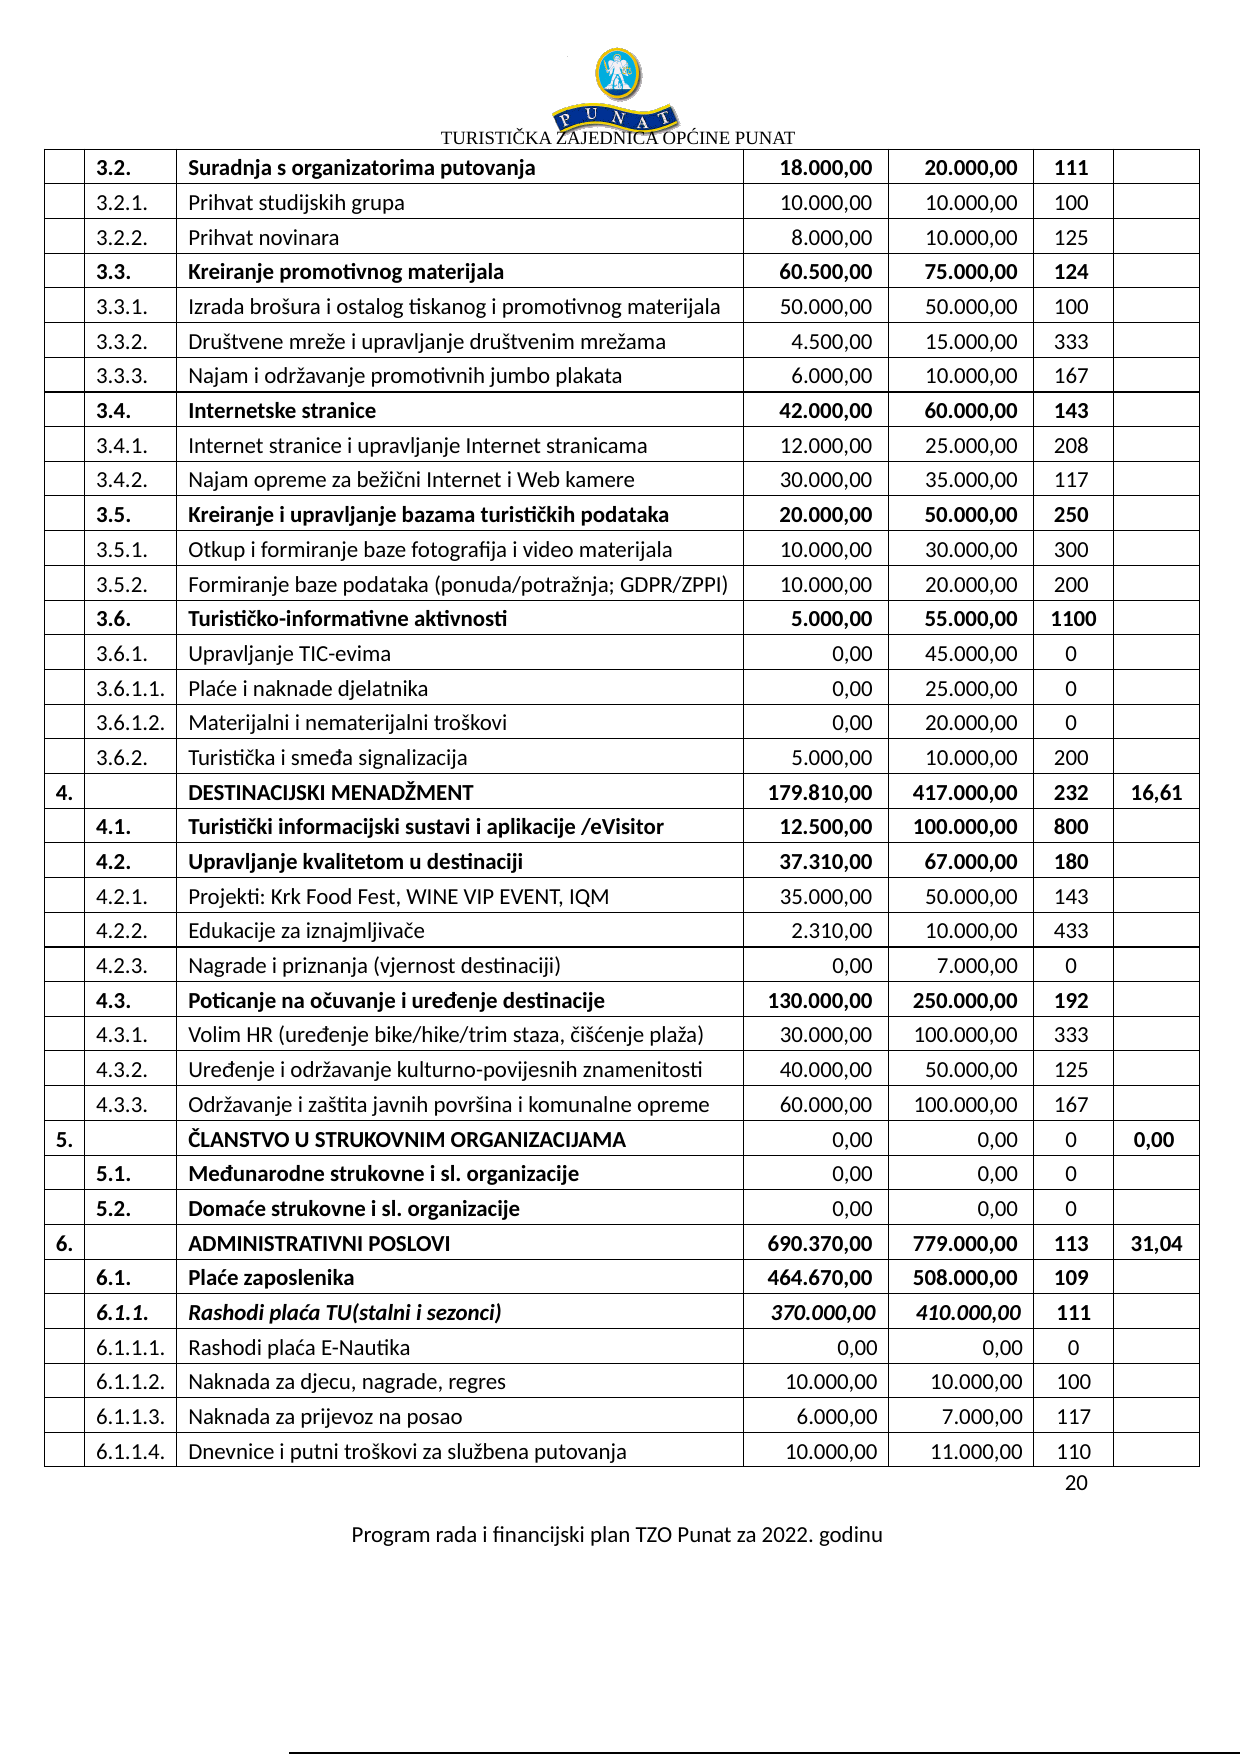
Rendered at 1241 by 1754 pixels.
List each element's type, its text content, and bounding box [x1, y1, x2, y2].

table_cell 3.5. [85, 496, 176, 530]
table_cell Izrada brošura i ostalog tiskanog i promotivnog materijala [177, 288, 743, 322]
table_cell 250 [1034, 496, 1113, 530]
table_cell [1114, 1260, 1199, 1293]
table_cell 433 [1034, 913, 1113, 946]
table_cell Poticanje na očuvanje i uređenje destinacije [177, 982, 743, 1016]
table_cell 20.000,00 [889, 566, 1033, 599]
table_cell 25.000,00 [889, 427, 1033, 461]
table_cell [45, 427, 84, 461]
table_cell 0,00 [744, 635, 888, 669]
table_cell 60.500,00 [744, 254, 888, 287]
table_cell 208 [1034, 427, 1113, 461]
table_cell [45, 1398, 84, 1432]
table_cell 0,00 [744, 948, 888, 981]
table_cell 417.000,00 [889, 774, 1033, 808]
table_cell 333 [1034, 323, 1113, 357]
table_cell 50.000,00 [744, 288, 888, 322]
table_cell [45, 150, 84, 183]
table_cell [85, 774, 176, 808]
table_cell [45, 809, 84, 842]
table_cell [45, 1086, 84, 1120]
table_cell 18.000,00 [744, 150, 888, 183]
table_cell 300 [1034, 531, 1113, 565]
table_cell [1114, 948, 1199, 981]
table_cell [1114, 496, 1199, 530]
table_cell [85, 1121, 176, 1154]
table_cell 100 [1034, 1364, 1113, 1397]
table_cell Plaće zaposlenika [177, 1260, 743, 1293]
table_cell [45, 1364, 84, 1397]
table_cell 4.3.1. [85, 1017, 176, 1050]
table_cell 10.000,00 [744, 1364, 888, 1397]
table_cell [1114, 254, 1199, 287]
table_cell [1114, 878, 1199, 912]
table_cell 30.000,00 [744, 1017, 888, 1050]
table_cell Najam i održavanje promotivnih jumbo plakata [177, 358, 743, 391]
table_cell 4.2.2. [85, 913, 176, 946]
table_cell 180 [1034, 843, 1113, 877]
table_cell 4.3.2. [85, 1051, 176, 1085]
table_cell 200 [1034, 566, 1113, 599]
table_cell [45, 635, 84, 669]
table_cell [45, 219, 84, 253]
table_cell 55.000,00 [889, 601, 1033, 634]
table_cell 20.000,00 [889, 150, 1033, 183]
table_cell 6. [45, 1225, 84, 1258]
table_cell 124 [1034, 254, 1113, 287]
table_cell Formiranje baze podataka (ponuda/potražnja; GDPR/ZPPI) [177, 566, 743, 599]
table_cell 20.000,00 [889, 705, 1033, 738]
table_cell Turističko-informativne aktivnosti [177, 601, 743, 634]
table_cell [1114, 393, 1199, 426]
table_cell 0,00 [1114, 1121, 1199, 1154]
table_cell 464.670,00 [744, 1260, 888, 1293]
table_cell Prihvat studijskih grupa [177, 184, 743, 218]
table_cell 60.000,00 [889, 393, 1033, 426]
table_cell 5.1. [85, 1156, 176, 1189]
table_cell [1114, 982, 1199, 1016]
table_cell Društvene mreže i upravljanje društvenim mrežama [177, 323, 743, 357]
table_cell 5. [45, 1121, 84, 1154]
table_cell 10.000,00 [889, 739, 1033, 773]
table_cell [1114, 566, 1199, 599]
table_cell ČLANSTVO U STRUKOVNIM ORGANIZACIJAMA [177, 1121, 743, 1154]
table_cell Domaće strukovne i sl. organizacije [177, 1190, 743, 1224]
table_cell [45, 1156, 84, 1189]
table_cell 5.2. [85, 1190, 176, 1224]
table_cell [45, 1433, 84, 1466]
table_cell [45, 288, 84, 322]
table_cell 0,00 [744, 1156, 888, 1189]
table_cell 690.370,00 [744, 1225, 888, 1258]
table_cell 167 [1034, 358, 1113, 391]
table_cell 110 [1034, 1433, 1113, 1466]
table_cell 4.3.3. [85, 1086, 176, 1120]
table_cell Upravljanje TIC-evima [177, 635, 743, 669]
table_cell [45, 1294, 84, 1328]
table_cell [1114, 1294, 1199, 1328]
table_cell 7.000,00 [889, 948, 1033, 981]
table_cell 3.6. [85, 601, 176, 634]
table_cell 3.2.1. [85, 184, 176, 218]
table_cell 50.000,00 [889, 496, 1033, 530]
table_cell 0,00 [889, 1329, 1033, 1363]
table_cell ADMINISTRATIVNI POSLOVI [177, 1225, 743, 1258]
table_cell Prihvat novinara [177, 219, 743, 253]
table_cell [45, 184, 84, 218]
table_cell Naknada za djecu, nagrade, regres [177, 1364, 743, 1397]
table_cell [1114, 219, 1199, 253]
table_cell Volim HR (uređenje bike/hike/trim staza, čišćenje plaža) [177, 1017, 743, 1050]
table_cell [1114, 1086, 1199, 1120]
table_cell 12.000,00 [744, 427, 888, 461]
table_cell 3.5.2. [85, 566, 176, 599]
table_cell [1114, 705, 1199, 738]
table_cell Turistička i smeđa signalizacija [177, 739, 743, 773]
table_cell 250.000,00 [889, 982, 1033, 1016]
table_cell Projekti: Krk Food Fest, WINE VIP EVENT, IQM [177, 878, 743, 912]
table_cell [45, 670, 84, 703]
table_cell 0,00 [889, 1156, 1033, 1189]
table_cell [1114, 635, 1199, 669]
table_cell 5.000,00 [744, 739, 888, 773]
table_cell 0 [1034, 948, 1113, 981]
table_cell 6.1. [85, 1260, 176, 1293]
table_cell 0 [1034, 635, 1113, 669]
table_cell 40.000,00 [744, 1051, 888, 1085]
table_cell [45, 1329, 84, 1363]
table_cell 8.000,00 [744, 219, 888, 253]
table_cell Nagrade i priznanja (vjernost destinaciji) [177, 948, 743, 981]
table_cell 25.000,00 [889, 670, 1033, 703]
table_cell Dnevnice i putni troškovi za službena putovanja [177, 1433, 743, 1466]
table_cell [1114, 1051, 1199, 1085]
table_cell Edukacije za iznajmljivače [177, 913, 743, 946]
table_cell 6.1.1.4. [85, 1433, 176, 1466]
table_cell Uređenje i održavanje kulturno-povijesnih znamenitosti [177, 1051, 743, 1085]
table_cell [45, 323, 84, 357]
table_cell 125 [1034, 1051, 1113, 1085]
table_cell 3.3. [85, 254, 176, 287]
table_cell 10.000,00 [889, 358, 1033, 391]
table_cell Otkup i formiranje baze fotografija i video materijala [177, 531, 743, 565]
table_cell [1114, 1156, 1199, 1189]
table_cell [1114, 913, 1199, 946]
table_cell 143 [1034, 878, 1113, 912]
table_cell 6.1.1. [85, 1294, 176, 1328]
table_cell [1114, 1398, 1199, 1432]
table_cell Plaće i naknade djelatnika [177, 670, 743, 703]
table_cell Kreiranje promotivnog materijala [177, 254, 743, 287]
table_cell Turistički informacijski sustavi i aplikacije /eVisitor [177, 809, 743, 842]
table_cell Najam opreme za bežični Internet i Web kamere [177, 462, 743, 495]
table_cell 3.3.2. [85, 323, 176, 357]
table_cell 0 [1034, 670, 1113, 703]
table_cell 100 [1034, 288, 1113, 322]
table_cell [45, 1017, 84, 1050]
table_cell [45, 254, 84, 287]
table_cell 30.000,00 [744, 462, 888, 495]
table_cell [1114, 843, 1199, 877]
table_cell Održavanje i zaštita javnih površina i komunalne opreme [177, 1086, 743, 1120]
table_cell [45, 358, 84, 391]
table_cell 0,00 [889, 1190, 1033, 1224]
table_cell [1114, 739, 1199, 773]
table_cell 42.000,00 [744, 393, 888, 426]
table_cell 109 [1034, 1260, 1113, 1293]
table_cell 10.000,00 [889, 184, 1033, 218]
table_cell [1114, 1017, 1199, 1050]
table_cell [1114, 184, 1199, 218]
table_cell Materijalni i nematerijalni troškovi [177, 705, 743, 738]
table_cell [45, 601, 84, 634]
table_cell [45, 1260, 84, 1293]
table_cell [45, 531, 84, 565]
table_cell [1114, 358, 1199, 391]
table_cell 3.3.3. [85, 358, 176, 391]
table_cell 10.000,00 [889, 1364, 1033, 1397]
table_cell 779.000,00 [889, 1225, 1033, 1258]
table_cell [45, 566, 84, 599]
table_cell 6.1.1.2. [85, 1364, 176, 1397]
table_cell 0,00 [744, 1190, 888, 1224]
table_cell [1114, 531, 1199, 565]
table_cell [45, 705, 84, 738]
table_cell [1114, 288, 1199, 322]
table_cell [45, 393, 84, 426]
table_cell 3.6.1. [85, 635, 176, 669]
table_cell 125 [1034, 219, 1113, 253]
table_cell 3.6.2. [85, 739, 176, 773]
table_cell 508.000,00 [889, 1260, 1033, 1293]
table_cell 800 [1034, 809, 1113, 842]
table_cell [1114, 1433, 1199, 1466]
table_cell 0 [1034, 1156, 1113, 1189]
table_cell [1114, 150, 1199, 183]
table_cell 3.4.1. [85, 427, 176, 461]
table_cell [45, 913, 84, 946]
table_cell 50.000,00 [889, 288, 1033, 322]
table_cell 111 [1034, 150, 1113, 183]
table_cell 4.1. [85, 809, 176, 842]
table_cell 60.000,00 [744, 1086, 888, 1120]
table_cell 4.500,00 [744, 323, 888, 357]
table_cell 20.000,00 [744, 496, 888, 530]
table_cell 100.000,00 [889, 1017, 1033, 1050]
table_cell [1114, 601, 1199, 634]
table_cell Međunarodne strukovne i sl. organizacije [177, 1156, 743, 1189]
table_cell 10.000,00 [744, 184, 888, 218]
table_cell 30.000,00 [889, 531, 1033, 565]
table_cell 0 [1034, 1121, 1113, 1154]
table_cell 35.000,00 [744, 878, 888, 912]
table_cell 3.3.1. [85, 288, 176, 322]
table_cell 4.2. [85, 843, 176, 877]
table_cell 37.310,00 [744, 843, 888, 877]
table_cell 143 [1034, 393, 1113, 426]
table_cell 167 [1034, 1086, 1113, 1120]
table_cell 10.000,00 [744, 566, 888, 599]
table_cell Internet stranice i upravljanje Internet stranicama [177, 427, 743, 461]
table_cell [45, 1051, 84, 1085]
table_cell 6.000,00 [744, 358, 888, 391]
table_cell Internetske stranice [177, 393, 743, 426]
table_cell 10.000,00 [889, 219, 1033, 253]
table_cell 410.000,00 [889, 1294, 1033, 1328]
table_cell 117 [1034, 462, 1113, 495]
table_cell [45, 982, 84, 1016]
table_cell 3.5.1. [85, 531, 176, 565]
table_cell 200 [1034, 739, 1113, 773]
table_cell 0 [1034, 705, 1113, 738]
table_cell 75.000,00 [889, 254, 1033, 287]
table_cell 16,61 [1114, 774, 1199, 808]
table_cell Naknada za prijevoz na posao [177, 1398, 743, 1432]
table_cell 0,00 [744, 705, 888, 738]
table_cell [1114, 323, 1199, 357]
table_cell 100.000,00 [889, 1086, 1033, 1120]
table_cell [1114, 1329, 1199, 1363]
table_cell 3.6.1.1. [85, 670, 176, 703]
table_cell [45, 878, 84, 912]
table_cell [45, 1190, 84, 1224]
table_cell 130.000,00 [744, 982, 888, 1016]
table_cell 6.000,00 [744, 1398, 888, 1432]
table_cell 0,00 [744, 1329, 888, 1363]
table_cell 7.000,00 [889, 1398, 1033, 1432]
table_cell [45, 948, 84, 981]
table_cell 50.000,00 [889, 878, 1033, 912]
table_cell Rashodi plaća TU(stalni i sezonci) [177, 1294, 743, 1328]
table_cell [1114, 1190, 1199, 1224]
table_cell [45, 739, 84, 773]
table_cell 3.4.2. [85, 462, 176, 495]
table_cell 35.000,00 [889, 462, 1033, 495]
table_cell 100.000,00 [889, 809, 1033, 842]
table_cell 67.000,00 [889, 843, 1033, 877]
table_cell 3.6.1.2. [85, 705, 176, 738]
table_cell [1114, 427, 1199, 461]
table_cell 5.000,00 [744, 601, 888, 634]
table_cell 0,00 [889, 1121, 1033, 1154]
table_cell 0 [1034, 1190, 1113, 1224]
table_cell 3.2. [85, 150, 176, 183]
table_cell Rashodi plaća E-Nautika [177, 1329, 743, 1363]
table_cell 113 [1034, 1225, 1113, 1258]
table_cell 10.000,00 [744, 531, 888, 565]
table_cell [45, 843, 84, 877]
table_cell 3.2.2. [85, 219, 176, 253]
table_cell 100 [1034, 184, 1113, 218]
table_cell 117 [1034, 1398, 1113, 1432]
table_cell 232 [1034, 774, 1113, 808]
table_cell 4. [45, 774, 84, 808]
table_cell [1114, 809, 1199, 842]
table_cell [1114, 670, 1199, 703]
table_cell [1114, 462, 1199, 495]
table_cell 179.810,00 [744, 774, 888, 808]
table_cell 15.000,00 [889, 323, 1033, 357]
table_cell 0 [1034, 1329, 1113, 1363]
table_cell 11.000,00 [889, 1433, 1033, 1466]
table_cell [45, 496, 84, 530]
table_cell Suradnja s organizatorima putovanja [177, 150, 743, 183]
table_cell 111 [1034, 1294, 1113, 1328]
table_cell [85, 1225, 176, 1258]
table_cell 45.000,00 [889, 635, 1033, 669]
table_cell 50.000,00 [889, 1051, 1033, 1085]
table_cell [1114, 1364, 1199, 1397]
table_cell 2.310,00 [744, 913, 888, 946]
table_cell 31,04 [1114, 1225, 1199, 1258]
table_cell 370.000,00 [744, 1294, 888, 1328]
table_cell 10.000,00 [889, 913, 1033, 946]
table_cell 10.000,00 [744, 1433, 888, 1466]
table_cell 333 [1034, 1017, 1113, 1050]
table_cell 0,00 [744, 1121, 888, 1154]
table_cell Upravljanje kvalitetom u destinaciji [177, 843, 743, 877]
table_cell 4.2.3. [85, 948, 176, 981]
table_cell [45, 462, 84, 495]
table_cell 0,00 [744, 670, 888, 703]
table_cell 3.4. [85, 393, 176, 426]
table_cell 6.1.1.3. [85, 1398, 176, 1432]
table_cell DESTINACIJSKI MENADŽMENT [177, 774, 743, 808]
table_cell 12.500,00 [744, 809, 888, 842]
table_cell 6.1.1.1. [85, 1329, 176, 1363]
table_cell 1100 [1034, 601, 1113, 634]
table_cell 4.3. [85, 982, 176, 1016]
table_cell 4.2.1. [85, 878, 176, 912]
table_cell 192 [1034, 982, 1113, 1016]
table_cell Kreiranje i upravljanje bazama turističkih podataka [177, 496, 743, 530]
